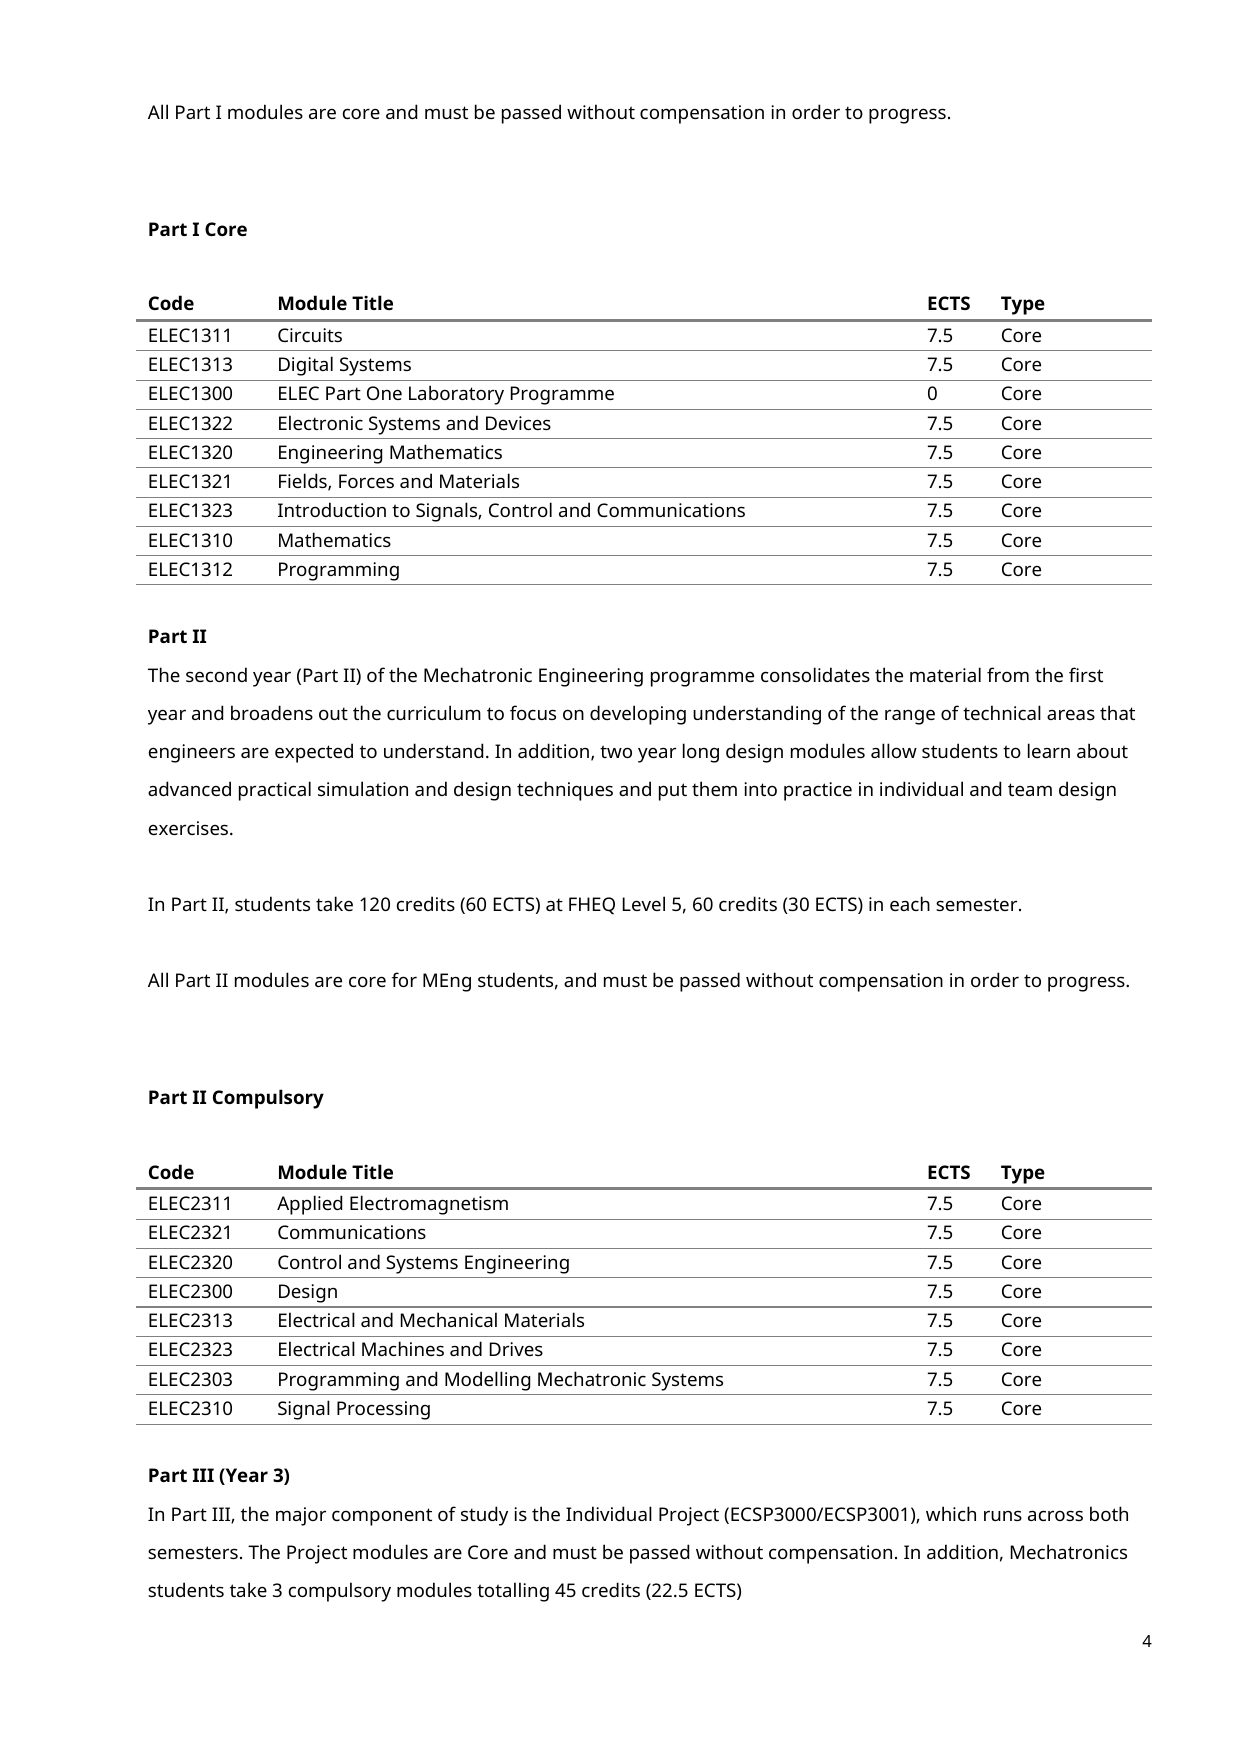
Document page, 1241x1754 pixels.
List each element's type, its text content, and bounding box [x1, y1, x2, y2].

table_cell Core [989, 410, 1152, 438]
table_cell 7.5 [916, 1308, 989, 1336]
table_cell Applied Electromagnetism [266, 1190, 916, 1219]
table_cell Type [989, 1159, 1152, 1187]
table_cell ELEC1321 [136, 468, 266, 497]
table_cell Core [989, 1190, 1152, 1219]
table_cell Core [989, 1278, 1152, 1306]
table_cell Signal Processing [266, 1395, 916, 1423]
table_cell Core [989, 468, 1152, 497]
table_cell Core [989, 556, 1152, 584]
table_cell Electronic Systems and Devices [266, 410, 916, 438]
table_cell Electrical Machines and Drives [266, 1337, 916, 1365]
table_cell ELEC1300 [136, 381, 266, 409]
table_cell ECTS [916, 1159, 989, 1187]
table_cell Core [989, 1308, 1152, 1336]
table_cell ELEC1313 [136, 351, 266, 379]
table_cell ELEC2300 [136, 1278, 266, 1306]
table_cell Core [989, 381, 1152, 409]
table_cell ELEC1312 [136, 556, 266, 584]
table_cell ELEC1322 [136, 410, 266, 438]
table_cell Control and Systems Engineering [266, 1249, 916, 1277]
table_cell ELEC2321 [136, 1220, 266, 1248]
table_cell ELEC1320 [136, 439, 266, 467]
table_cell 7.5 [916, 410, 989, 438]
table_cell ECTS [916, 291, 989, 319]
table_cell Fields, Forces and Materials [266, 468, 916, 497]
table_cell Communications [266, 1220, 916, 1248]
table_cell Engineering Mathematics [266, 439, 916, 467]
table_cell Part II The second year (Part II) of the Mechatronic Engineering programme consolidates the material from the first year and broadens out the curriculum to focus on developing understanding of the range of technical areas that engineers are expected to understand. In addition, two year long design modules allow students to learn about advanced practical simulation and design techniques and put them into practice in individual and team design exercises. In Part II, students take 120 credits (60 ECTS) at FHEQ Level 5, 60 credits (30 ECTS) in each semester. All Part II modules are core for MEng students, and must be passed without compensation in order to progress. [136, 585, 1152, 1046]
table_cell ELEC Part One Laboratory Programme [266, 381, 916, 409]
table_cell Electrical and Mechanical Materials [266, 1308, 916, 1336]
table_cell Core [989, 1220, 1152, 1248]
table_cell Core [989, 1337, 1152, 1365]
table_cell Core [989, 322, 1152, 350]
table_cell Core [989, 1366, 1152, 1394]
table_cell Digital Systems [266, 351, 916, 379]
table_cell 7.5 [916, 468, 989, 497]
table_cell Circuits [266, 322, 916, 350]
table_cell ELEC2303 [136, 1366, 266, 1394]
table_cell Core [989, 351, 1152, 379]
table_cell Code [136, 291, 266, 319]
table_cell 7.5 [916, 439, 989, 467]
table_cell 0 [916, 381, 989, 409]
table_cell ELEC1311 [136, 322, 266, 350]
table_cell ELEC2310 [136, 1395, 266, 1423]
table_cell ELEC1310 [136, 527, 266, 555]
table_cell 7.5 [916, 498, 989, 526]
table_cell 7.5 [916, 1190, 989, 1219]
table_cell Core [989, 527, 1152, 555]
table_cell Module Title [266, 291, 916, 319]
table_cell 7.5 [916, 322, 989, 350]
table_cell Type [989, 291, 1152, 319]
table_cell Programming and Modelling Mechatronic Systems [266, 1366, 916, 1394]
table_cell Module Title [266, 1159, 916, 1187]
table_cell Mathematics [266, 527, 916, 555]
table_cell 7.5 [916, 1278, 989, 1306]
table_cell Part II Compulsory [136, 1046, 1152, 1159]
table_cell 7.5 [916, 556, 989, 584]
table_cell Core [989, 1249, 1152, 1277]
table_cell 7.5 [916, 527, 989, 555]
table_cell Code [136, 1159, 266, 1187]
table_cell 7.5 [916, 1395, 989, 1423]
table_cell All Part I modules are core and must be passed without compensation in order to progress. [136, 99, 1152, 178]
table_cell 7.5 [916, 1337, 989, 1365]
table_cell Core [989, 1395, 1152, 1423]
table_cell Core [989, 439, 1152, 467]
table_cell Core [989, 498, 1152, 526]
table_cell ELEC2311 [136, 1190, 266, 1219]
table_cell 7.5 [916, 1220, 989, 1248]
table_cell 7.5 [916, 1366, 989, 1394]
table_cell Programming [266, 556, 916, 584]
table_cell ELEC2323 [136, 1337, 266, 1365]
table_cell 7.5 [916, 351, 989, 379]
table_cell Part III (Year 3) In Part III, the major component of study is the Individual Project (ECSP3000/ECSP3001), which runs across both semesters. The Project modules are Core and must be passed without compensation. In addition, Mechatronics students take 3 compulsory modules totalling 45 credits (22.5 ECTS) [136, 1425, 1152, 1603]
table_cell Part I Core [136, 178, 1152, 291]
table_cell Introduction to Signals, Control and Communications [266, 498, 916, 526]
table_cell ELEC1323 [136, 498, 266, 526]
table_cell Design [266, 1278, 916, 1306]
table_cell 7.5 [916, 1249, 989, 1277]
table_cell ELEC2313 [136, 1308, 266, 1336]
table_cell ELEC2320 [136, 1249, 266, 1277]
